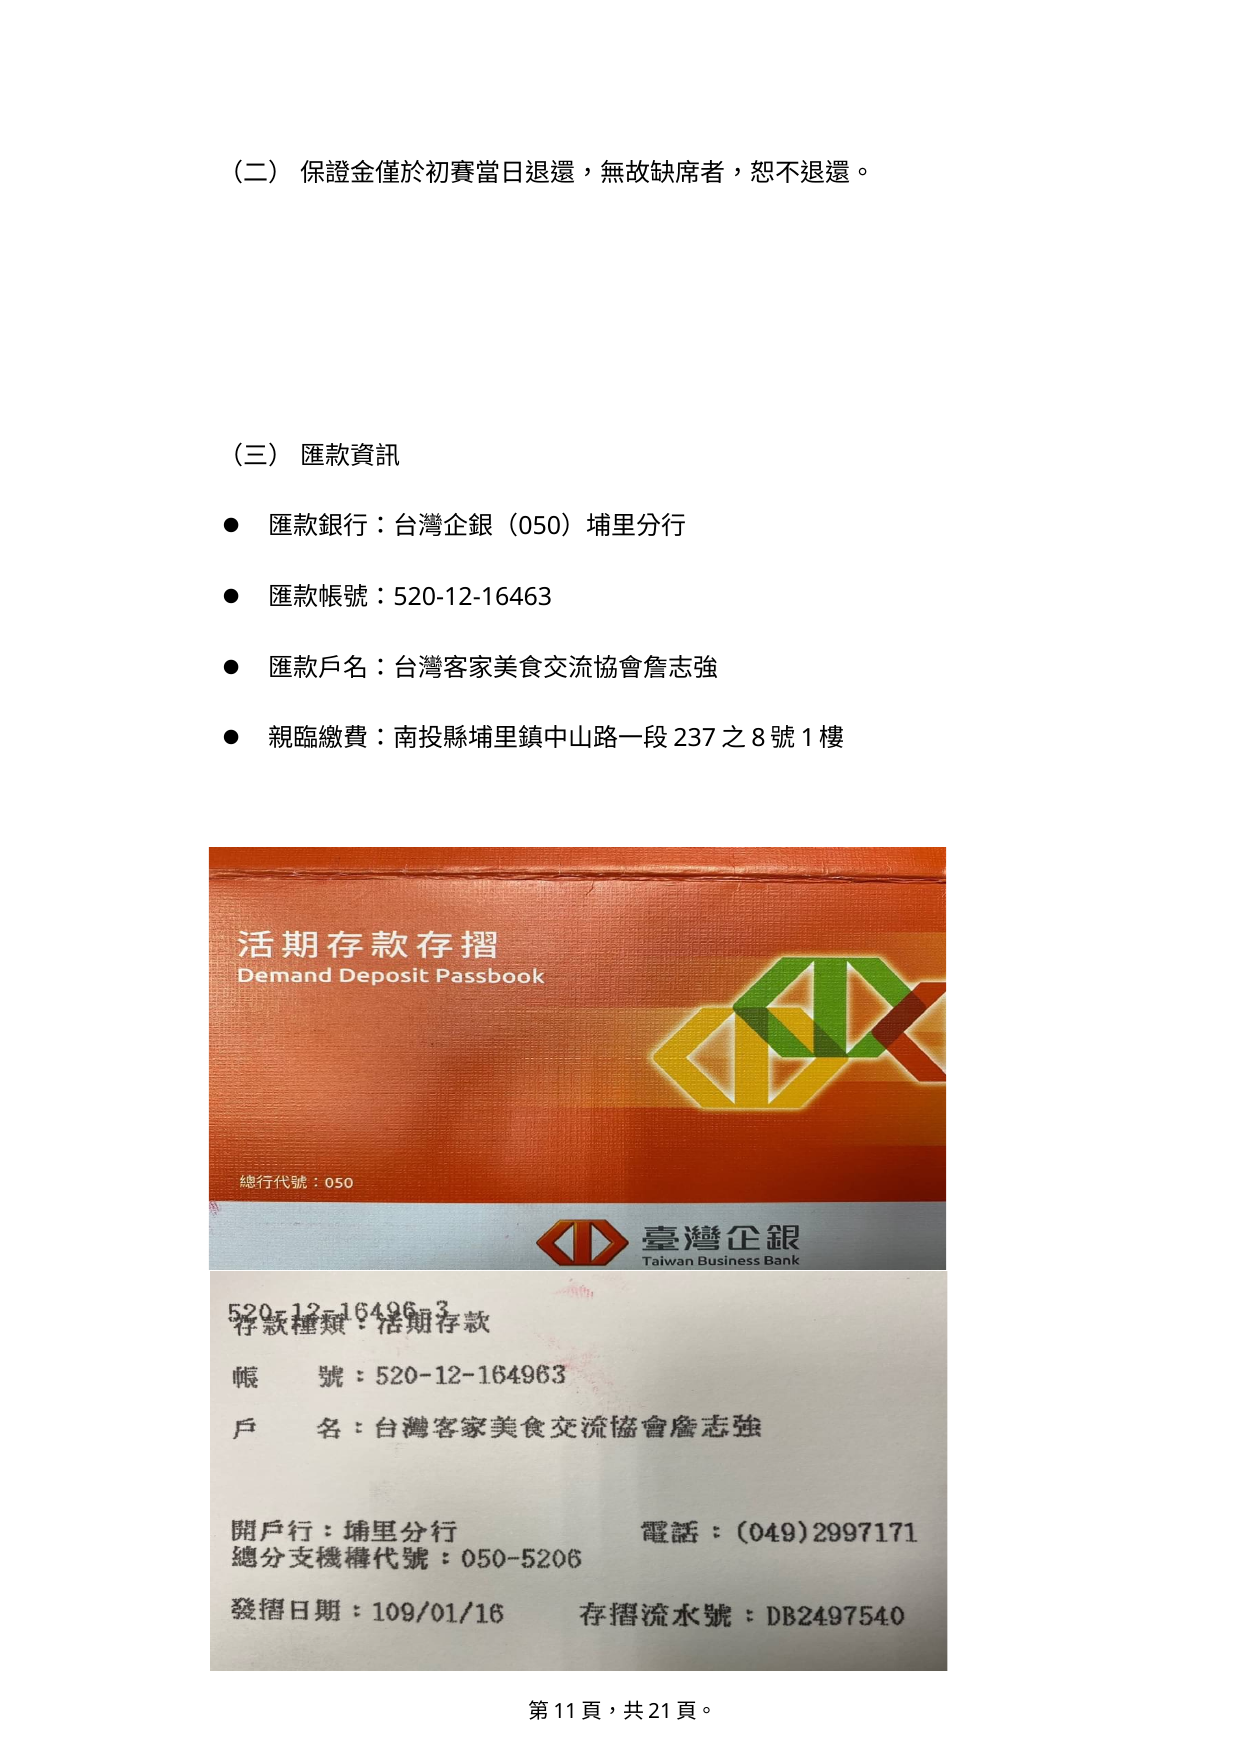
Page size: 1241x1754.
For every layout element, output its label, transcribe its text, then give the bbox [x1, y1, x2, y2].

picture [208, 847, 947, 1270]
list 匯款銀行：台灣企銀（050）埔里分行 [168, 488, 1122, 559]
list 匯款資訊 [218, 418, 1122, 488]
list 匯款戶名：台灣客家美食交流協會詹志強 [168, 630, 1122, 700]
list 親臨繳費：南投縣埔里鎮中山路一段237之8號1樓 [168, 700, 1122, 771]
list 保證金僅於初賽當日退還，無故缺席者，恕不退還。 [218, 135, 1122, 206]
picture [210, 1271, 948, 1671]
list 匯款帳號：520-12-16463 [168, 559, 1122, 630]
